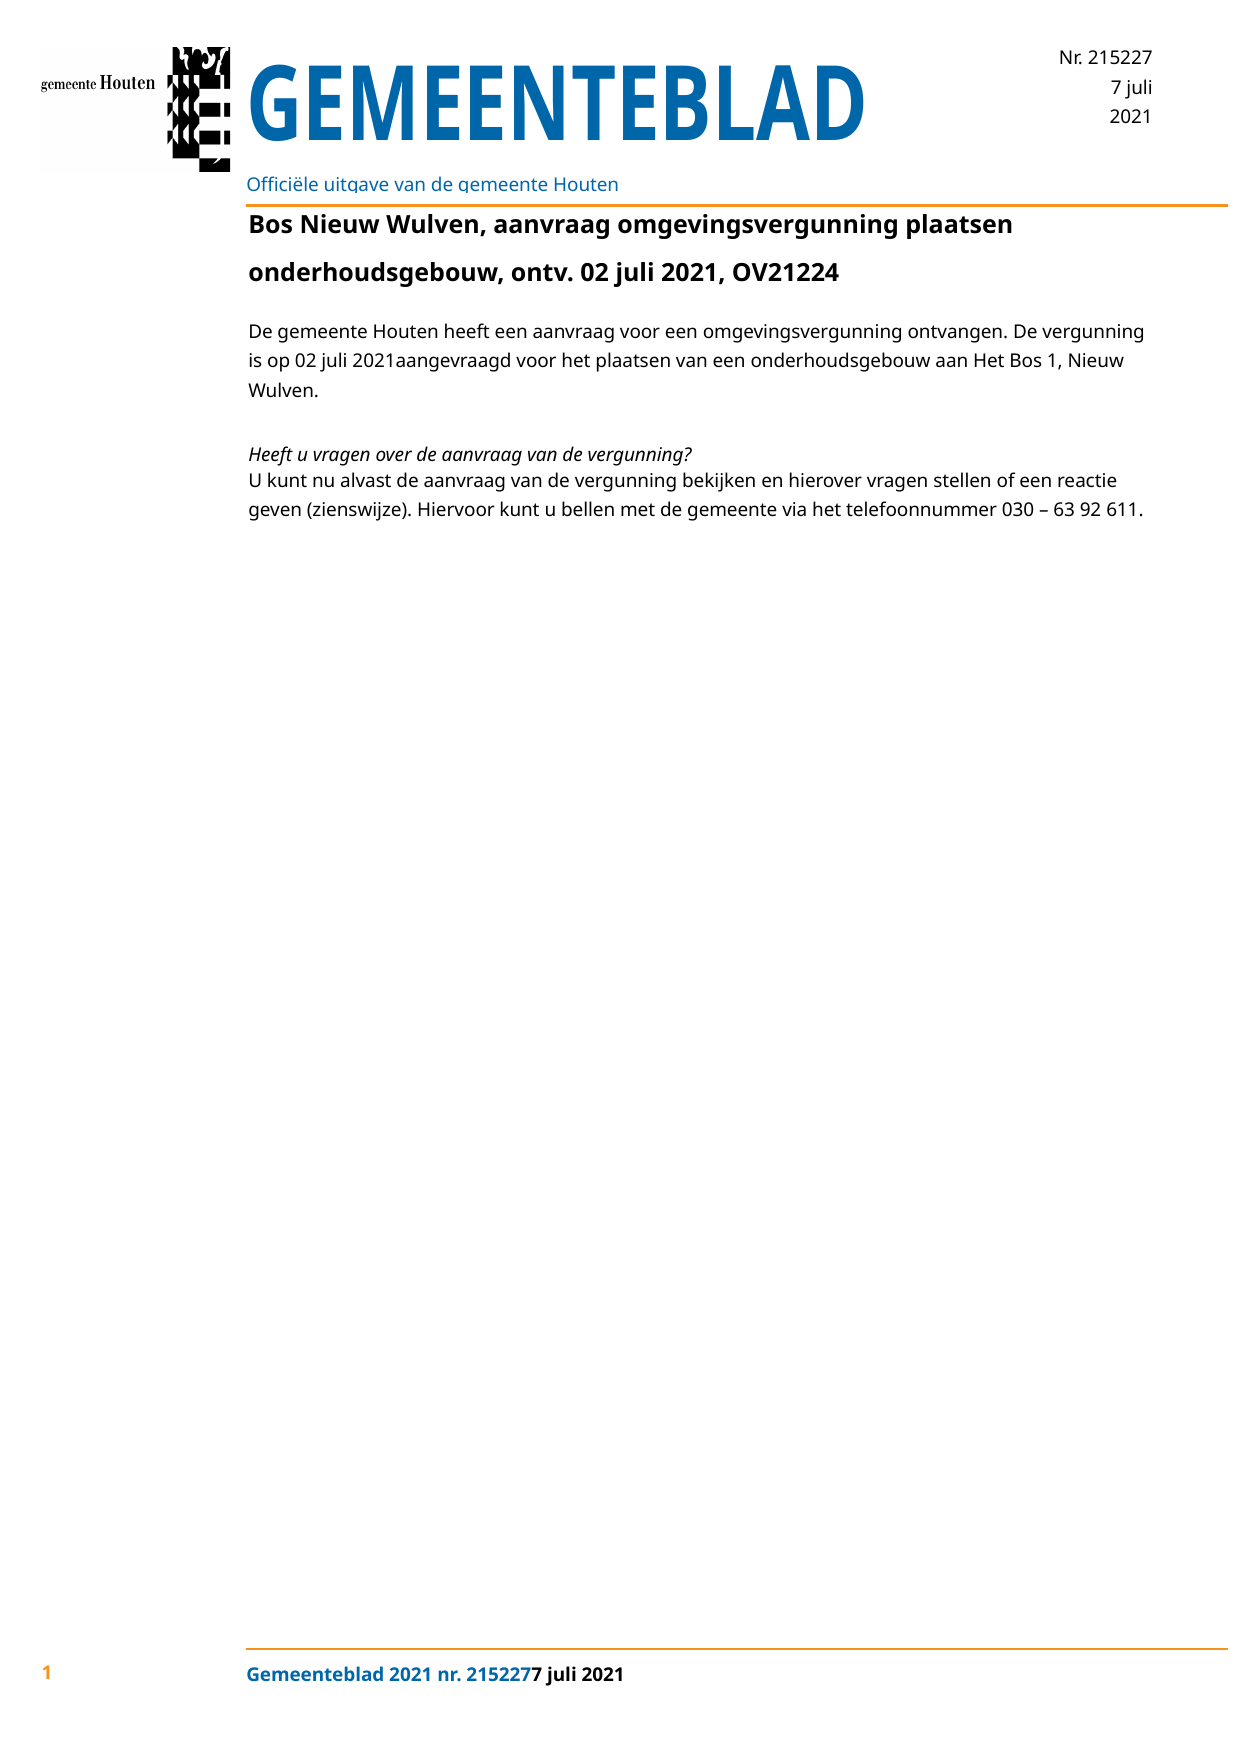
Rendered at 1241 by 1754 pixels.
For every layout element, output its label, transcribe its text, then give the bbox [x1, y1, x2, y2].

text Heeft u vragen over de aanvraag van de vergunning? [248, 441, 1152, 467]
text Bos Nieuw Wulven, aanvraag omgevingsvergunning plaatsen onderhoudsgebouw, ontv. 02 juli 2021, OV21224 [248, 207, 1152, 288]
text De gemeente Houten heeft een aanvraag voor een omgevingsvergunning ontvangen. De vergunning is op 02 juli 2021aangevraagd voor het plaatsen van een onderhoudsgebouw aan Het Bos 1, Nieuw Wulven. [248, 318, 1152, 403]
text U kunt nu alvast de aanvraag van de vergunning bekijken en hierover vragen stellen of een reactie geven (zienswijze). Hiervoor kunt u bellen met de gemeente via het telefoonnummer 030 – 63 92 611. [248, 467, 1152, 522]
picture [41, 47, 231, 172]
